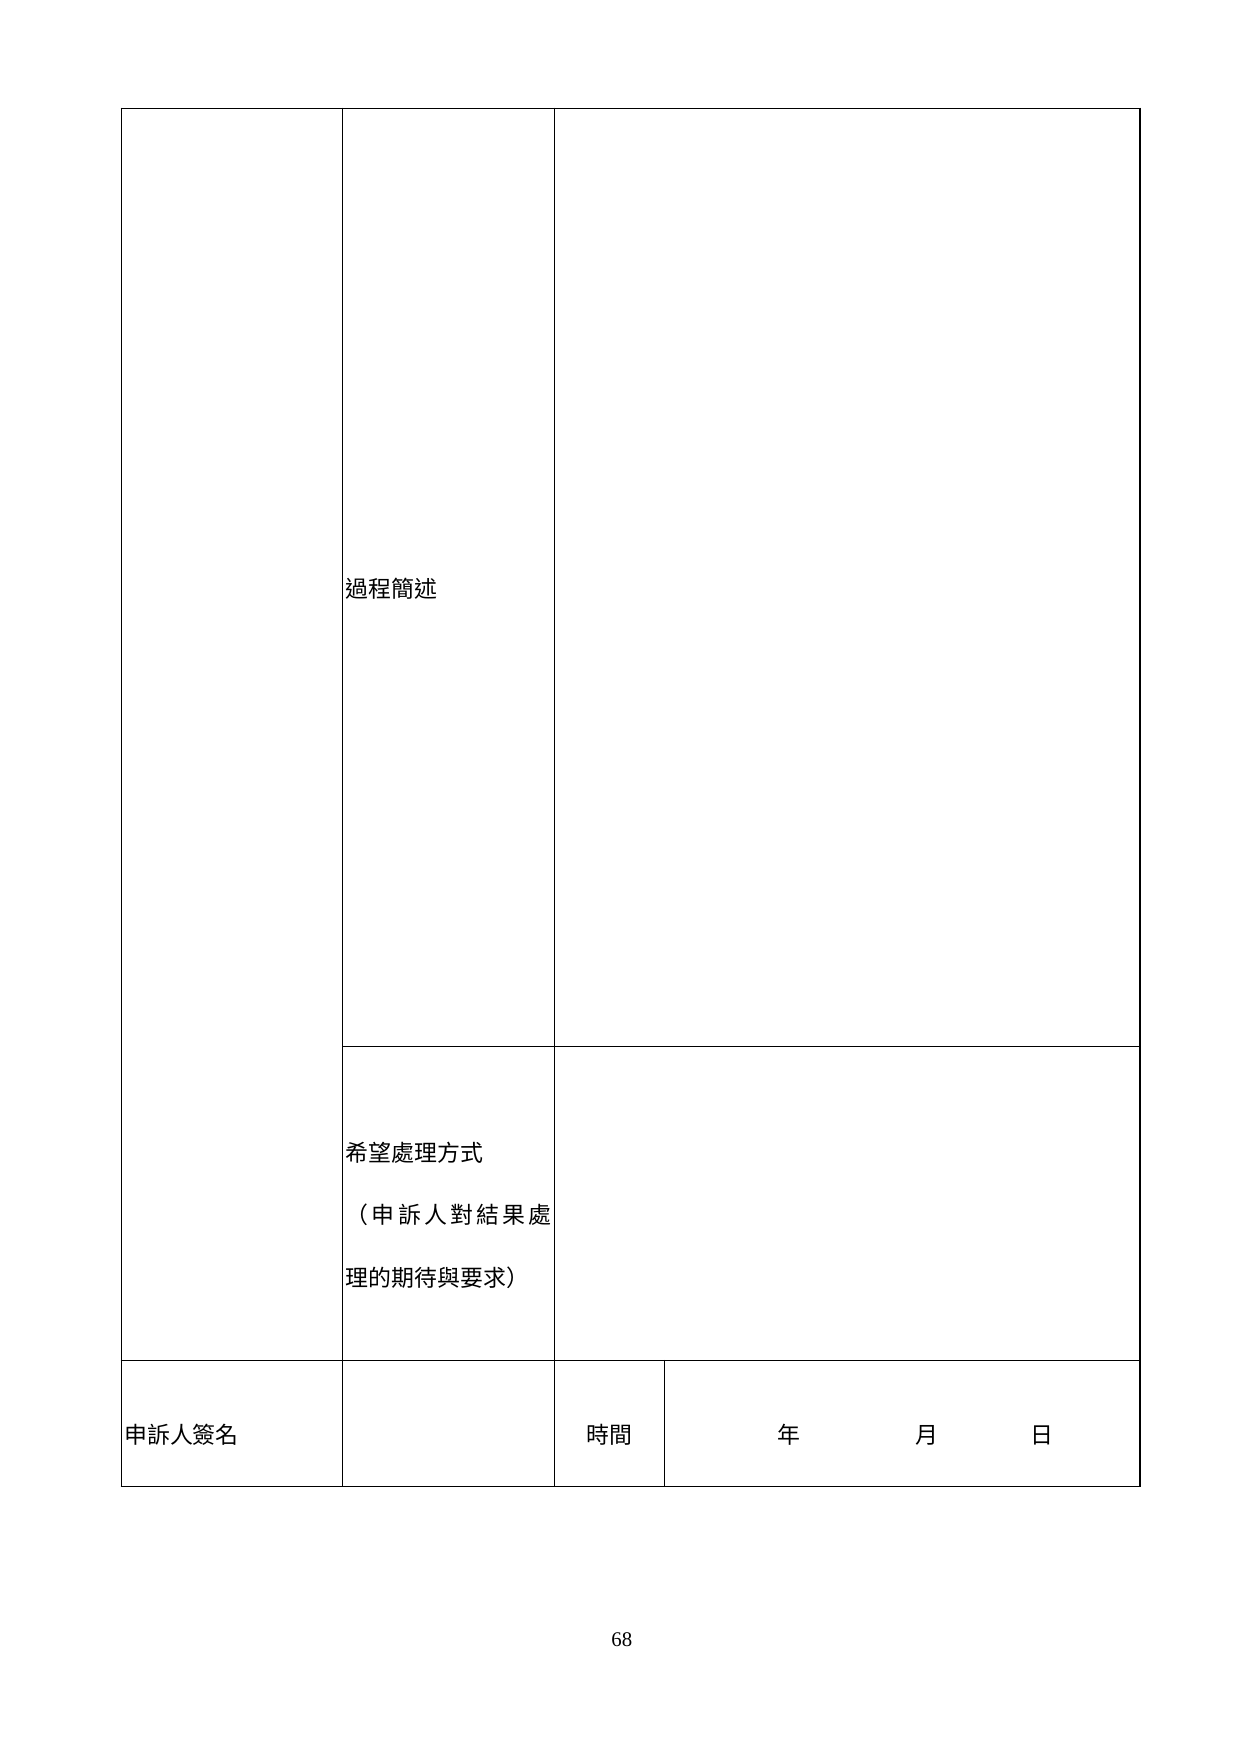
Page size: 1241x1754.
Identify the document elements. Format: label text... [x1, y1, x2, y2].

table_cell 希望處理方式 （申訴人對結果處理的期待與要求） [343, 1047, 554, 1360]
table_cell 申訴人簽名 [122, 1361, 342, 1486]
table_cell [343, 1361, 554, 1486]
table_cell [555, 109, 1139, 1046]
table_cell 過程簡述 [343, 109, 554, 1046]
table_cell [122, 109, 342, 1360]
table_cell 年 月 日 [665, 1361, 1139, 1486]
table_cell 時間 [555, 1361, 664, 1486]
table_cell [555, 1047, 1139, 1360]
